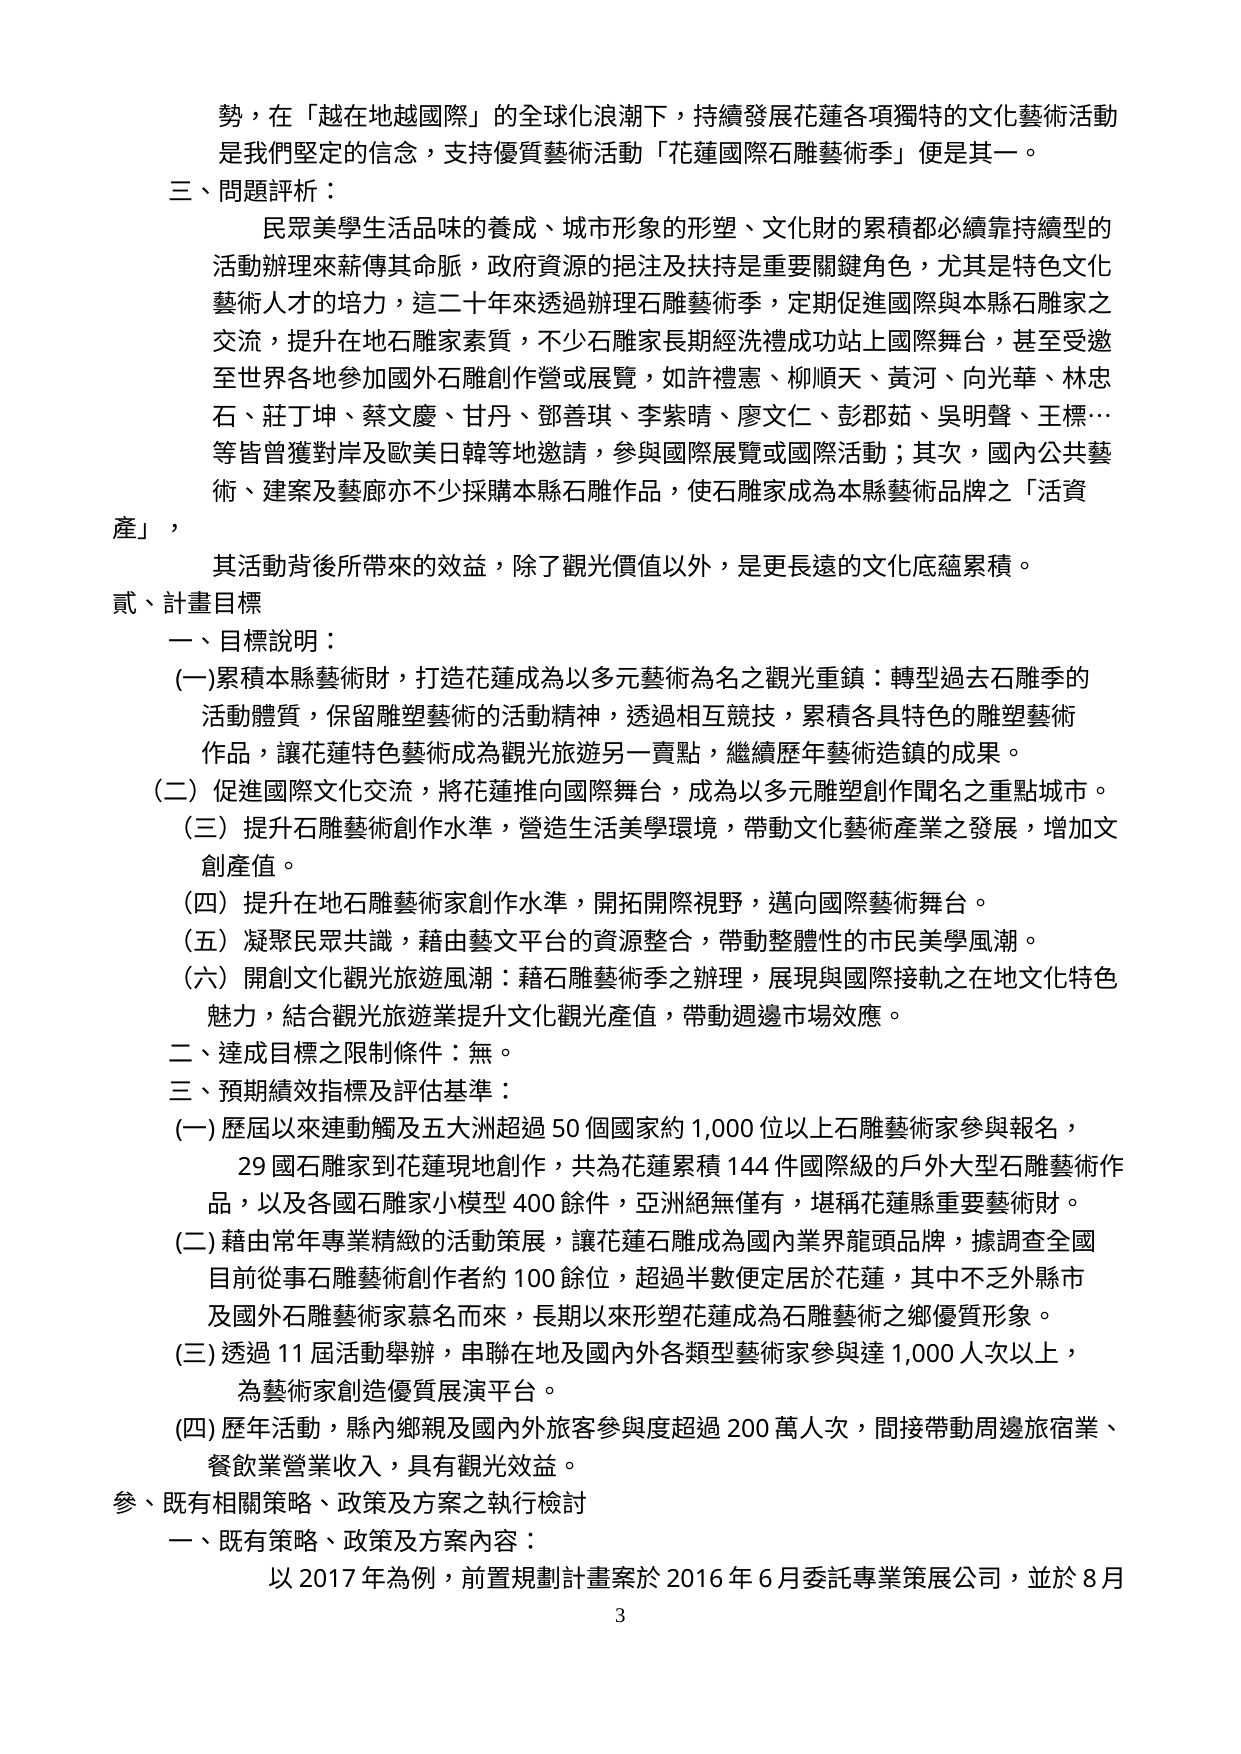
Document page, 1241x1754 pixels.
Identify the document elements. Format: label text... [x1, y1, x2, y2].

text (一)累積本縣藝術財，打造花蓮成為以多元藝術為名之觀光重鎮：轉型過去石雕季的 [112, 658, 1128, 696]
text 魅力，結合觀光旅遊業提升文化觀光產值，帶動週邊市場效應。 [112, 996, 1128, 1033]
text 石、莊丁坤、蔡文慶、甘丹、鄧善琪、李紫晴、廖文仁、彭郡茹、吳明聲、王標… [112, 396, 1128, 433]
text 三、問題評析： [150, 171, 1128, 208]
text （二）促進國際文化交流，將花蓮推向國際舞台，成為以多元雕塑創作聞名之重點城市。 [112, 771, 1128, 808]
text 民眾美學生活品味的養成、城市形象的形塑、文化財的累積都必續靠持續型的 [262, 208, 1128, 246]
text 至世界各地參加國外石雕創作營或展覽，如許禮憲、柳順天、黃河、向光華、林忠 [112, 358, 1128, 396]
text (四) 歷年活動，縣內鄉親及國內外旅客參與度超過200萬人次，間接帶動周邊旅宿業、 [112, 1408, 1128, 1446]
text 創產值。 [112, 846, 1128, 883]
text 作品，讓花蓮特色藝術成為觀光旅遊另一賣點，繼續歷年藝術造鎮的成果。 [112, 733, 1128, 771]
text 29國石雕家到花蓮現地創作，共為花蓮累積144件國際級的戶外大型石雕藝術作 [112, 1146, 1128, 1183]
text （五）凝聚民眾共識，藉由藝文平台的資源整合，帶動整體性的市民美學風潮。 [112, 921, 1128, 958]
text 是我們堅定的信念，支持優質藝術活動「花蓮國際石雕藝術季」便是其一。 [112, 133, 1128, 171]
text （四）提升在地石雕藝術家創作水準，開拓開際視野，邁向國際藝術舞台。 [112, 883, 1128, 921]
text 參、既有相關策略、政策及方案之執行檢討 [112, 1483, 1128, 1521]
text (三) 透過11屆活動舉辦，串聯在地及國內外各類型藝術家參與達1,000人次以上， [112, 1333, 1128, 1371]
text (二) 藉由常年專業精緻的活動策展，讓花蓮石雕成為國內業界龍頭品牌，據調查全國 [112, 1221, 1128, 1258]
text 餐飲業營業收入，具有觀光效益。 [112, 1446, 1128, 1483]
text 一、目標說明： [112, 621, 1128, 658]
text 貳、計畫目標 [112, 583, 1128, 621]
text 勢，在「越在地越國際」的全球化浪潮下，持續發展花蓮各項獨特的文化藝術活動 [112, 96, 1128, 133]
text 等皆曾獲對岸及歐美日韓等地邀請，參與國際展覽或國際活動；其次，國內公共藝 [112, 433, 1128, 471]
text 一、既有策略、政策及方案內容： [112, 1521, 1128, 1558]
text 交流，提升在地石雕家素質，不少石雕家長期經洗禮成功站上國際舞台，甚至受邀 [112, 321, 1128, 358]
text 及國外石雕藝術家慕名而來，長期以來形塑花蓮成為石雕藝術之鄉優質形象。 [112, 1296, 1128, 1333]
text （三）提升石雕藝術創作水準，營造生活美學環境，帶動文化藝術產業之發展，增加文 [112, 808, 1128, 846]
text 品，以及各國石雕家小模型400餘件，亞洲絕無僅有，堪稱花蓮縣重要藝術財。 [112, 1183, 1128, 1221]
text (一) 歷屆以來連動觸及五大洲超過50個國家約1,000位以上石雕藝術家參與報名， [112, 1108, 1128, 1146]
text 藝術人才的培力，這二十年來透過辦理石雕藝術季，定期促進國際與本縣石雕家之 [112, 283, 1128, 321]
text 二、達成目標之限制條件：無。 [112, 1033, 1128, 1071]
text 術、建案及藝廊亦不少採購本縣石雕作品，使石雕家成為本縣藝術品牌之「活資產」， [112, 471, 1128, 546]
text 目前從事石雕藝術創作者約100餘位，超過半數便定居於花蓮，其中不乏外縣市 [112, 1258, 1128, 1296]
text 其活動背後所帶來的效益，除了觀光價值以外，是更長遠的文化底蘊累積。 [112, 546, 1128, 583]
text 以2017年為例，前置規劃計畫案於2016年6月委託專業策展公司，並於8月 [112, 1558, 1128, 1596]
text 活動辦理來薪傳其命脈，政府資源的挹注及扶持是重要關鍵角色，尤其是特色文化 [112, 246, 1128, 283]
text 三、預期績效指標及評估基準： [112, 1071, 1128, 1108]
text 活動體質，保留雕塑藝術的活動精神，透過相互競技，累積各具特色的雕塑藝術 [112, 696, 1128, 733]
text （六）開創文化觀光旅遊風潮：藉石雕藝術季之辦理，展現與國際接軌之在地文化特色 [112, 958, 1128, 996]
text 為藝術家創造優質展演平台。 [112, 1371, 1128, 1408]
